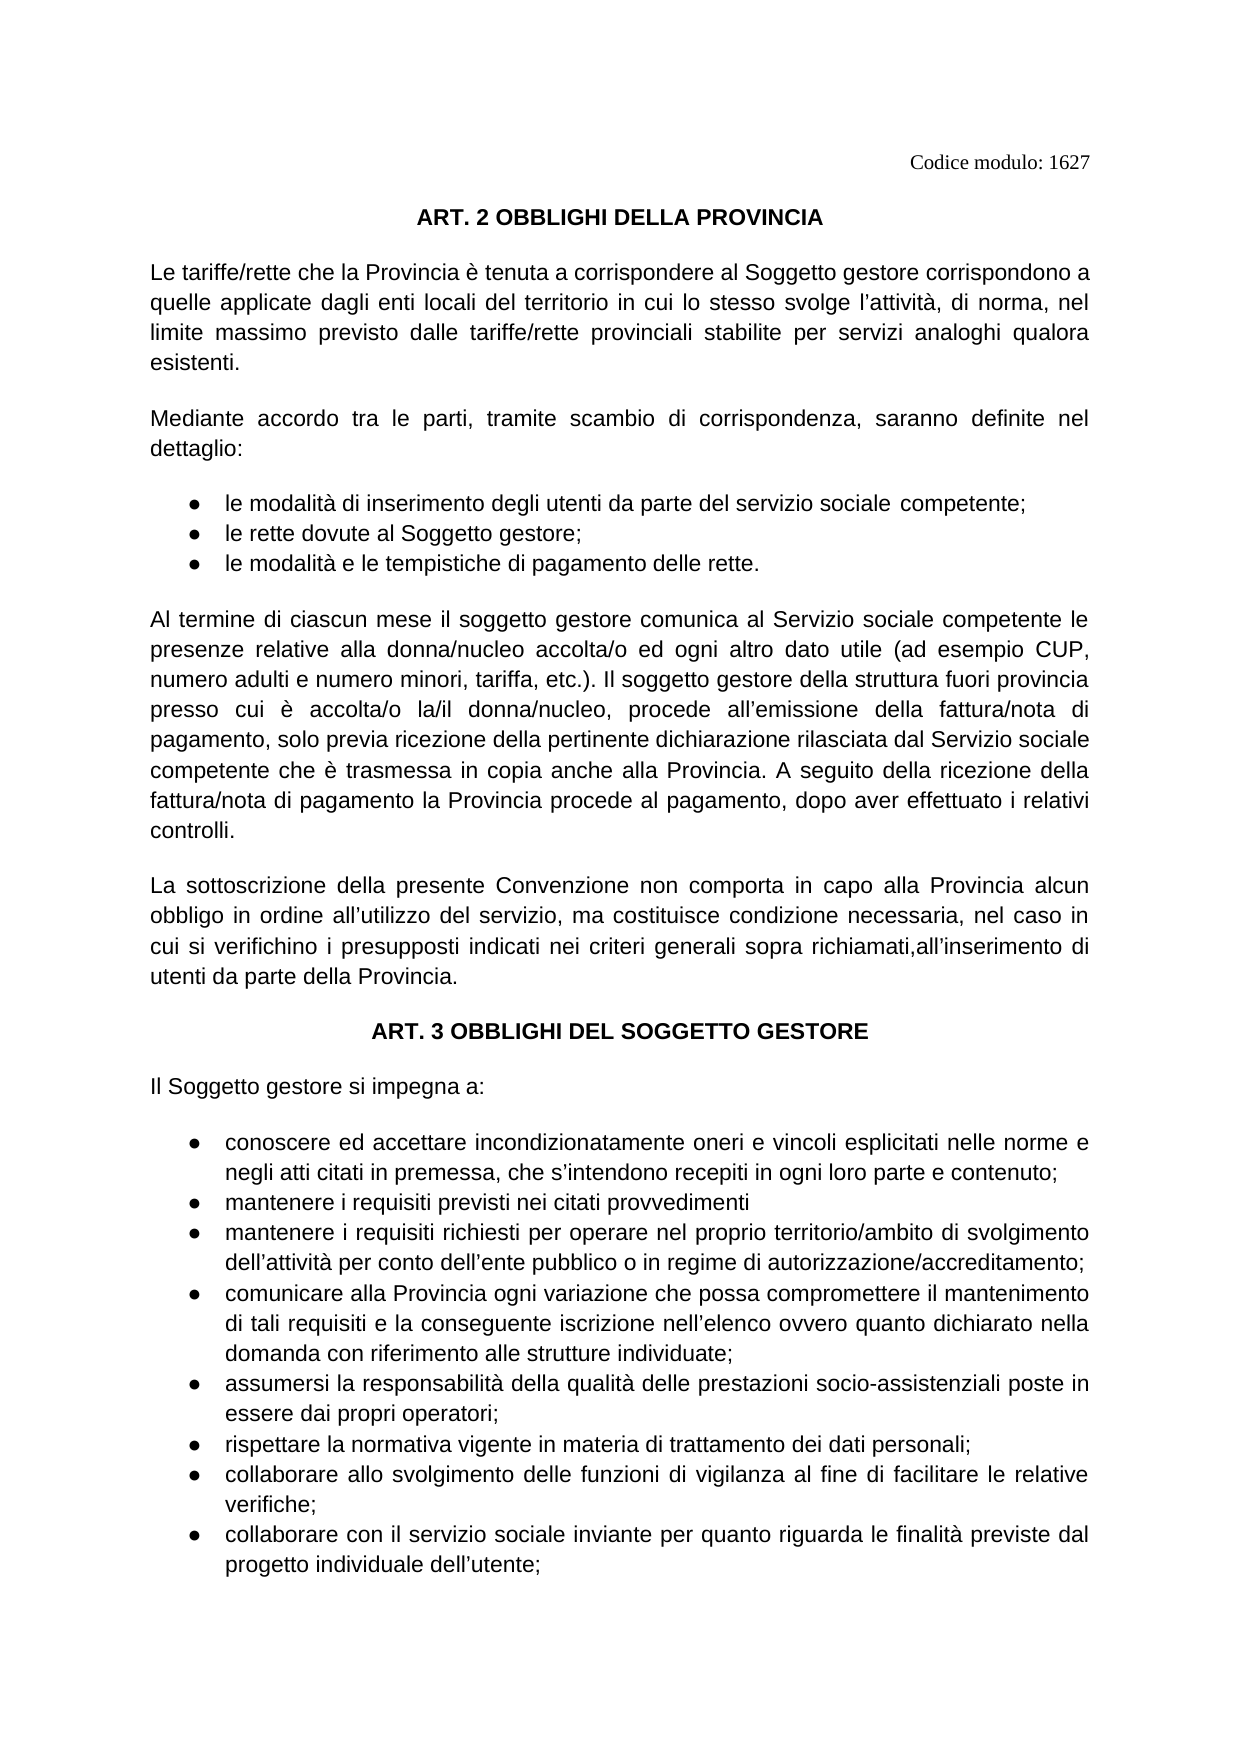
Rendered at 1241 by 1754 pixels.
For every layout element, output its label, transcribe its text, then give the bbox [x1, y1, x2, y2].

list mantenere i requisiti previsti nei citati provvedimenti [187, 1189, 1090, 1215]
list le modalità e le tempistiche di pagamento delle rette. [187, 550, 1090, 577]
text Al termine di ciascun mese il soggetto gestore comunica al Servizio sociale competente le presenze relative alla donna/nucleo accolta/o ed ogni altro dato utile (ad esempio CUP, numero adulti e numero minori, tariffa, etc.). Il soggetto gestore della struttura fuori provincia presso cui è accolta/o la/il donna/nucleo, procede all’emissione della fattura/nota di pagamento, solo previa ricezione della pertinente dichiarazione rilasciata dal Servizio sociale competente che è trasmessa in copia anche alla Provincia. A seguito della ricezione della fattura/nota di pagamento la Provincia procede al pagamento, dopo aver effettuato i relativi controlli. [150, 606, 1090, 843]
list mantenere i requisiti richiesti per operare nel proprio territorio/ambito di svolgimento dell’attività per conto dell’ente pubblico o in regime di autorizzazione/accreditamento; [187, 1219, 1090, 1276]
list comunicare alla Provincia ogni variazione che possa compromettere il mantenimento di tali requisiti e la conseguente iscrizione nell’elenco ovvero quanto dichiarato nella domanda con riferimento alle strutture individuate; [187, 1279, 1090, 1366]
list conoscere ed accettare incondizionatamente oneri e vincoli esplicitati nelle norme e negli atti citati in premessa, che s’intendono recepiti in ogni loro parte e contenuto; [187, 1128, 1090, 1185]
list collaborare allo svolgimento delle funzioni di vigilanza al fine di facilitare le relative verifiche; [187, 1461, 1090, 1517]
list le modalità di inserimento degli utenti da parte del servizio sociale competente; [187, 490, 1090, 516]
text Le tariffe/rette che la Provincia è tenuta a corrispondere al Soggetto gestore corrispondono a quelle applicate dagli enti locali del territorio in cui lo stesso svolge l’attività, di norma, nel limite massimo previsto dalle tariffe/rette provinciali stabilite per servizi analoghi qualora esistenti. [150, 259, 1090, 376]
text ART. 2 OBBLIGHI DELLA PROVINCIA [150, 203, 1090, 230]
list collaborare con il servizio sociale inviante per quanto riguarda le finalità previste dal progetto individuale dell’utente; [187, 1521, 1090, 1578]
text La sottoscrizione della presente Convenzione non comporta in capo alla Provincia alcun obbligo in ordine all’utilizzo del servizio, ma costituisce condizione necessaria, nel caso in cui si verifichino i presupposti indicati nei criteri generali sopra richiamati,all’inserimento di utenti da parte della Provincia. [150, 872, 1090, 989]
text ART. 3 OBBLIGHI DEL SOGGETTO GESTORE [150, 1018, 1090, 1044]
list rispettare la normativa vigente in materia di trattamento dei dati personali; [187, 1431, 1090, 1457]
text Mediante accordo tra le parti, tramite scambio di corrispondenza, saranno definite nel dettaglio: [150, 404, 1090, 461]
list le rette dovute al Soggetto gestore; [187, 520, 1090, 547]
text Il Soggetto gestore si impegna a: [150, 1073, 1090, 1100]
list assumersi la responsabilità della qualità delle prestazioni socio-assistenziali poste in essere dai propri operatori; [187, 1370, 1090, 1427]
